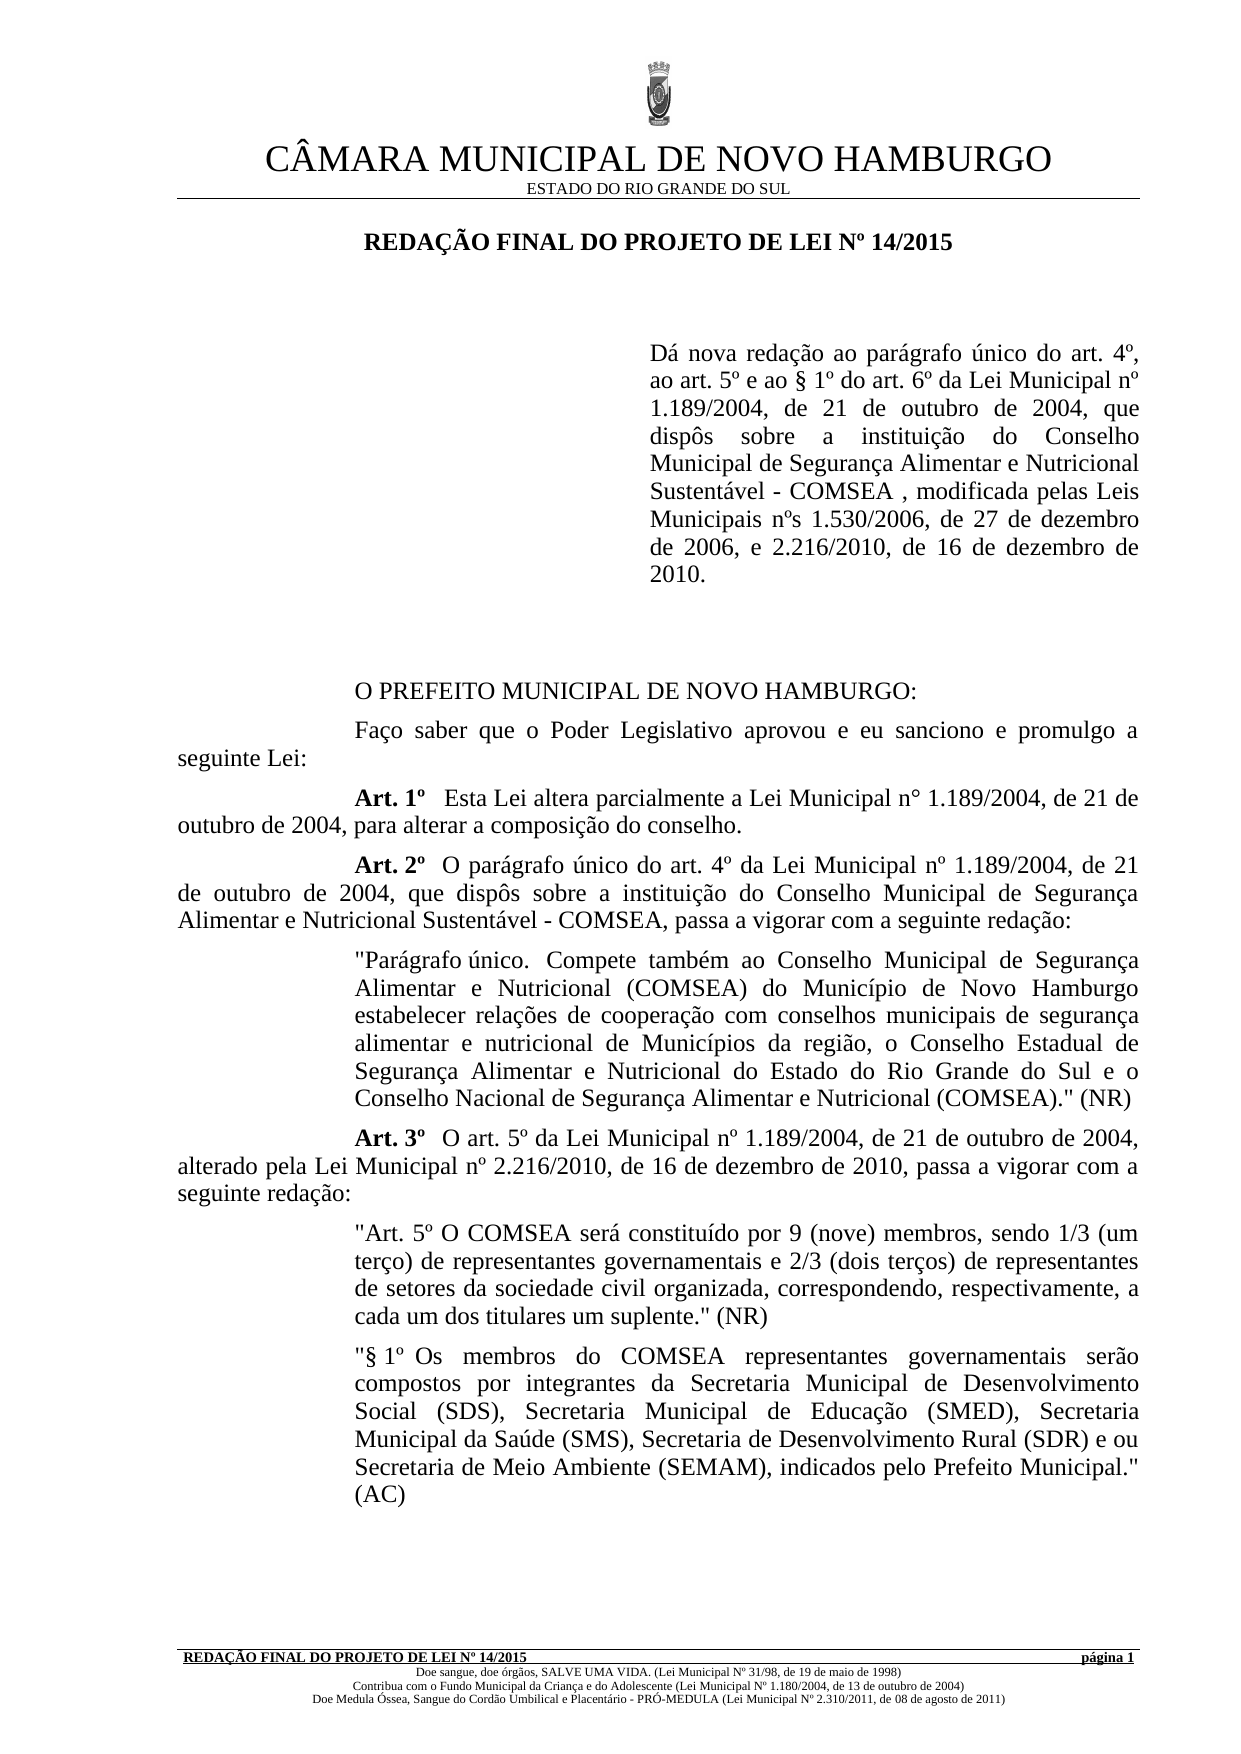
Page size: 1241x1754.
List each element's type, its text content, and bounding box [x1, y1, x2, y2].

text "Art. 5º O COMSEA será constituído por 9 (nove) membros, sendo 1/3 (um terço) de representantes governamentais e 2/3 (dois terços) de representantes de setores da sociedade civil organizada, correspondendo, respectivamente, a cada um dos titulares um suplente." (NR) [354, 1219, 1140, 1330]
text REDAÇÃO FINAL DO PROJETO DE LEI Nº 14/2015 [177, 228, 1140, 256]
text Art. 1º Esta Lei altera parcialmente a Lei Municipal n° 1.189/2004, de 21 de outubro de 2004, para alterar a composição do conselho. [177, 784, 1140, 839]
text O PREFEITO MUNICIPAL DE NOVO HAMBURGO: [177, 677, 1140, 704]
text "§ 1º Os membros do COMSEA representantes governamentais serão compostos por integrantes da Secretaria Municipal de Desenvolvimento Social (SDS), Secretaria Municipal de Educação (SMED), Secretaria Municipal da Saúde (SMS), Secretaria de Desenvolvimento Rural (SDR) e ou Secretaria de Meio Ambiente (SEMAM), indicados pelo Prefeito Municipal." (AC) [354, 1342, 1140, 1508]
text "Parágrafo único. Compete também ao Conselho Municipal de Segurança Alimentar e Nutricional (COMSEA) do Município de Novo Hamburgo estabelecer relações de cooperação com conselhos municipais de segurança alimentar e nutricional de Municípios da região, o Conselho Estadual de Segurança Alimentar e Nutricional do Estado do Rio Grande do Sul e o Conselho Nacional de Segurança Alimentar e Nutricional (COMSEA)." (NR) [354, 946, 1140, 1112]
text Art. 3º O art. 5º da Lei Municipal nº 1.189/2004, de 21 de outubro de 2004, alterado pela Lei Municipal nº 2.216/2010, de 16 de dezembro de 2010, passa a vigorar com a seguinte redação: [177, 1124, 1140, 1207]
text Art. 2º O parágrafo único do art. 4º da Lei Municipal nº 1.189/2004, de 21 de outubro de 2004, que dispôs sobre a instituição do Conselho Municipal de Segurança Alimentar e Nutricional Sustentável - COMSEA, passa a vigorar com a seguinte redação: [177, 851, 1140, 934]
text Dá nova redação ao parágrafo único do art. 4º, ao art. 5º e ao § 1º do art. 6º da Lei Municipal nº 1.189/2004, de 21 de outubro de 2004, que dispôs sobre a instituição do Conselho Municipal de Segurança Alimentar e Nutricional Sustentável - COMSEA , modificada pelas Leis Municipais nºs 1.530/2006, de 27 de dezembro de 2006, e 2.216/2010, de 16 de dezembro de 2010. [649, 339, 1140, 588]
text Faço saber que o Poder Legislativo aprovou e eu sanciono e promulgo a seguinte Lei: [177, 716, 1140, 772]
